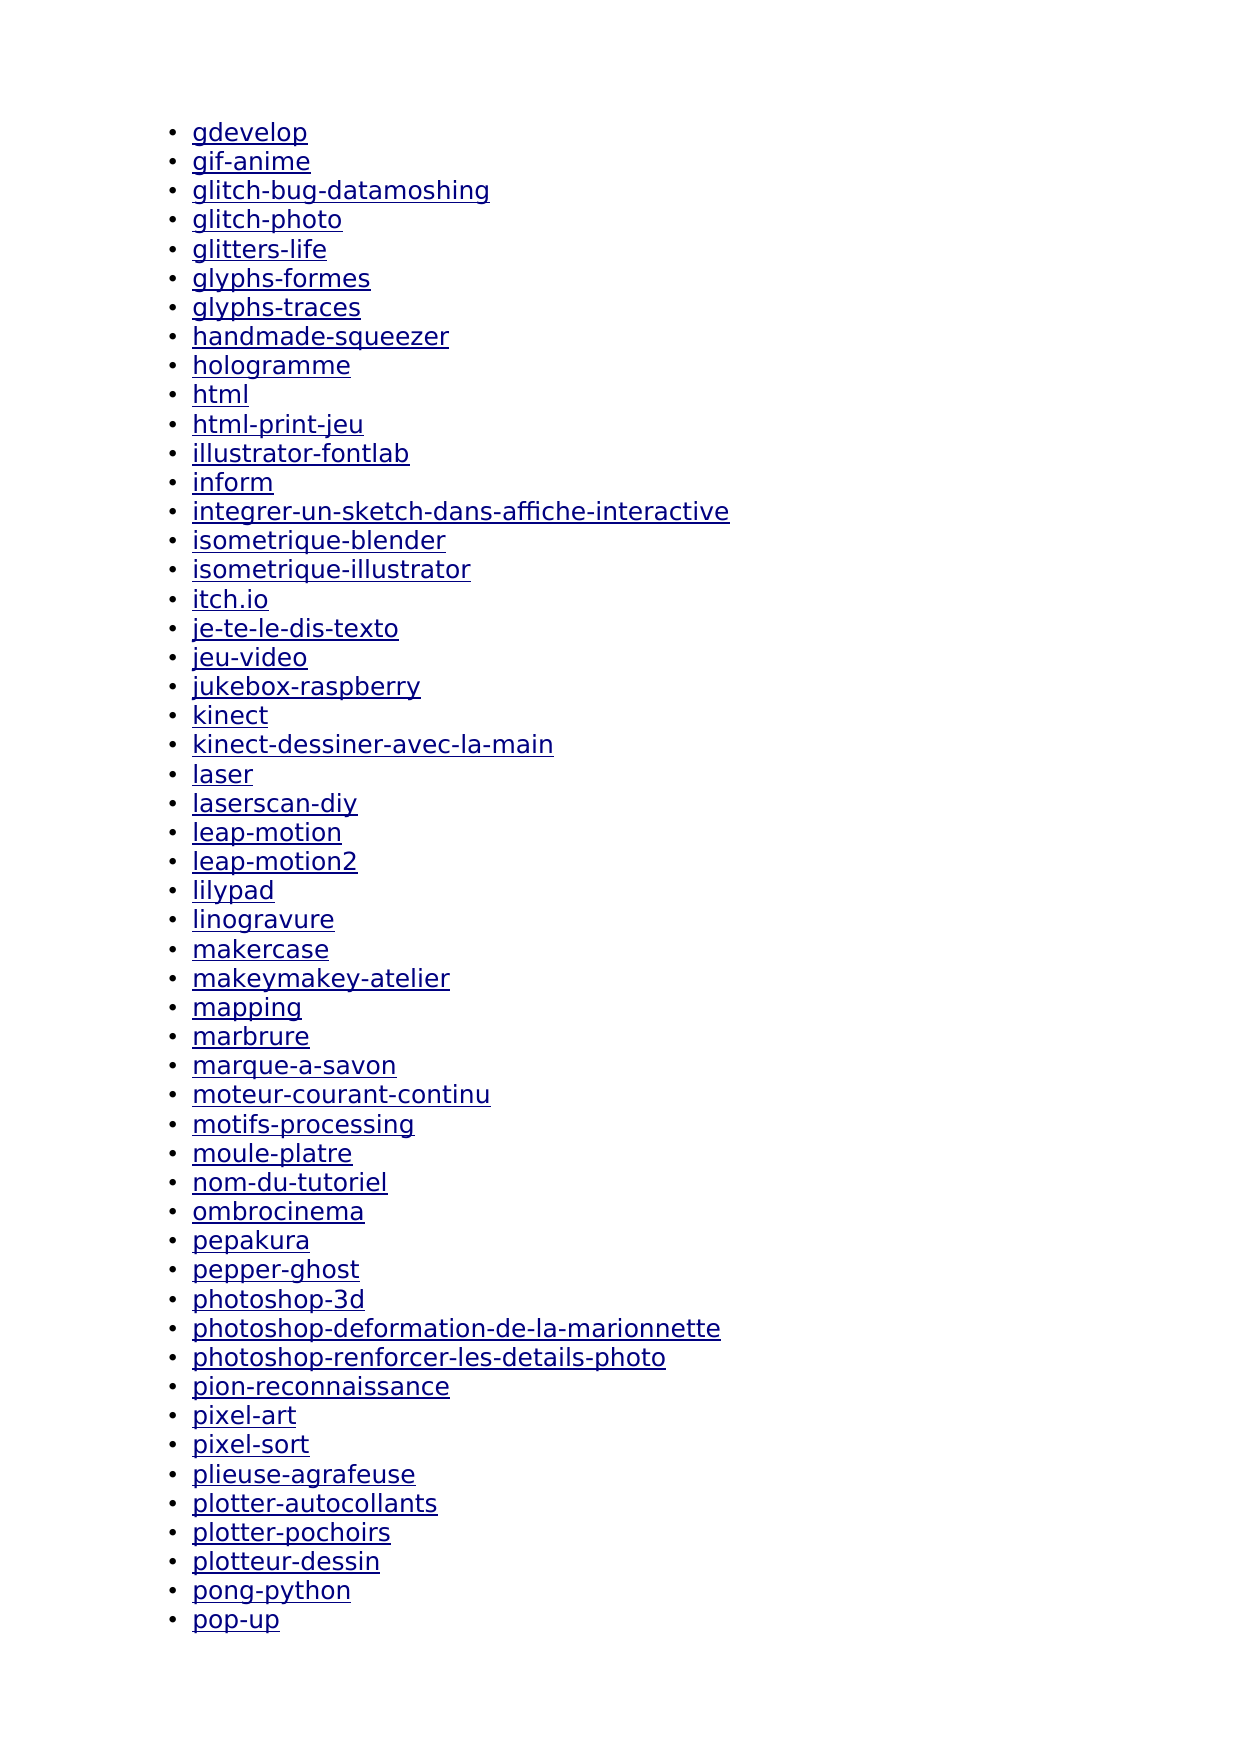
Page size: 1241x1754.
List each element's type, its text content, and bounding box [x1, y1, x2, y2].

list plotter-autocollants [177, 1489, 1122, 1518]
list ombrocinema [177, 1197, 1122, 1226]
list pion-reconnaissance [177, 1372, 1122, 1401]
list plieuse-agrafeuse [177, 1460, 1122, 1489]
list glyphs-formes [177, 264, 1122, 293]
list jeu-video [177, 643, 1122, 672]
list html-print-jeu [177, 410, 1122, 439]
list gdevelop [177, 118, 1122, 147]
list glitch-bug-datamoshing [177, 176, 1122, 206]
list isometrique-blender [177, 526, 1122, 556]
list kinect [177, 701, 1122, 731]
list moteur-courant-continu [177, 1081, 1122, 1110]
list motifs-processing [177, 1110, 1122, 1139]
list photoshop-3d [177, 1285, 1122, 1314]
list mapping [177, 993, 1122, 1022]
list photoshop-renforcer-les-details-photo [177, 1343, 1122, 1372]
list nom-du-tutoriel [177, 1168, 1122, 1197]
list leap-motion [177, 818, 1122, 847]
list makeymakey-atelier [177, 964, 1122, 993]
list leap-motion2 [177, 847, 1122, 876]
list marque-a-savon [177, 1051, 1122, 1081]
list handmade-squeezer [177, 322, 1122, 351]
list lilypad [177, 876, 1122, 906]
list pixel-art [177, 1401, 1122, 1431]
list integrer-un-sketch-dans-affiche-interactive [177, 497, 1122, 526]
list glitters-life [177, 235, 1122, 264]
list glyphs-traces [177, 293, 1122, 322]
list laserscan-diy [177, 789, 1122, 818]
list photoshop-deformation-de-la-marionnette [177, 1314, 1122, 1343]
list isometrique-illustrator [177, 556, 1122, 585]
list pop-up [177, 1606, 1122, 1635]
list moule-platre [177, 1139, 1122, 1168]
list marbrure [177, 1022, 1122, 1051]
list itch.io [177, 585, 1122, 614]
list pong-python [177, 1576, 1122, 1606]
list je-te-le-dis-texto [177, 614, 1122, 643]
list gif-anime [177, 147, 1122, 176]
list pepakura [177, 1226, 1122, 1256]
list laser [177, 760, 1122, 789]
list kinect-dessiner-avec-la-main [177, 731, 1122, 760]
list inform [177, 468, 1122, 497]
list html [177, 381, 1122, 410]
list plotteur-dessin [177, 1547, 1122, 1576]
list plotter-pochoirs [177, 1518, 1122, 1547]
list pixel-sort [177, 1431, 1122, 1460]
list hologramme [177, 351, 1122, 381]
list makercase [177, 935, 1122, 964]
list linogravure [177, 906, 1122, 935]
list jukebox-raspberry [177, 672, 1122, 701]
list pepper-ghost [177, 1256, 1122, 1285]
list illustrator-fontlab [177, 439, 1122, 468]
list glitch-photo [177, 206, 1122, 235]
